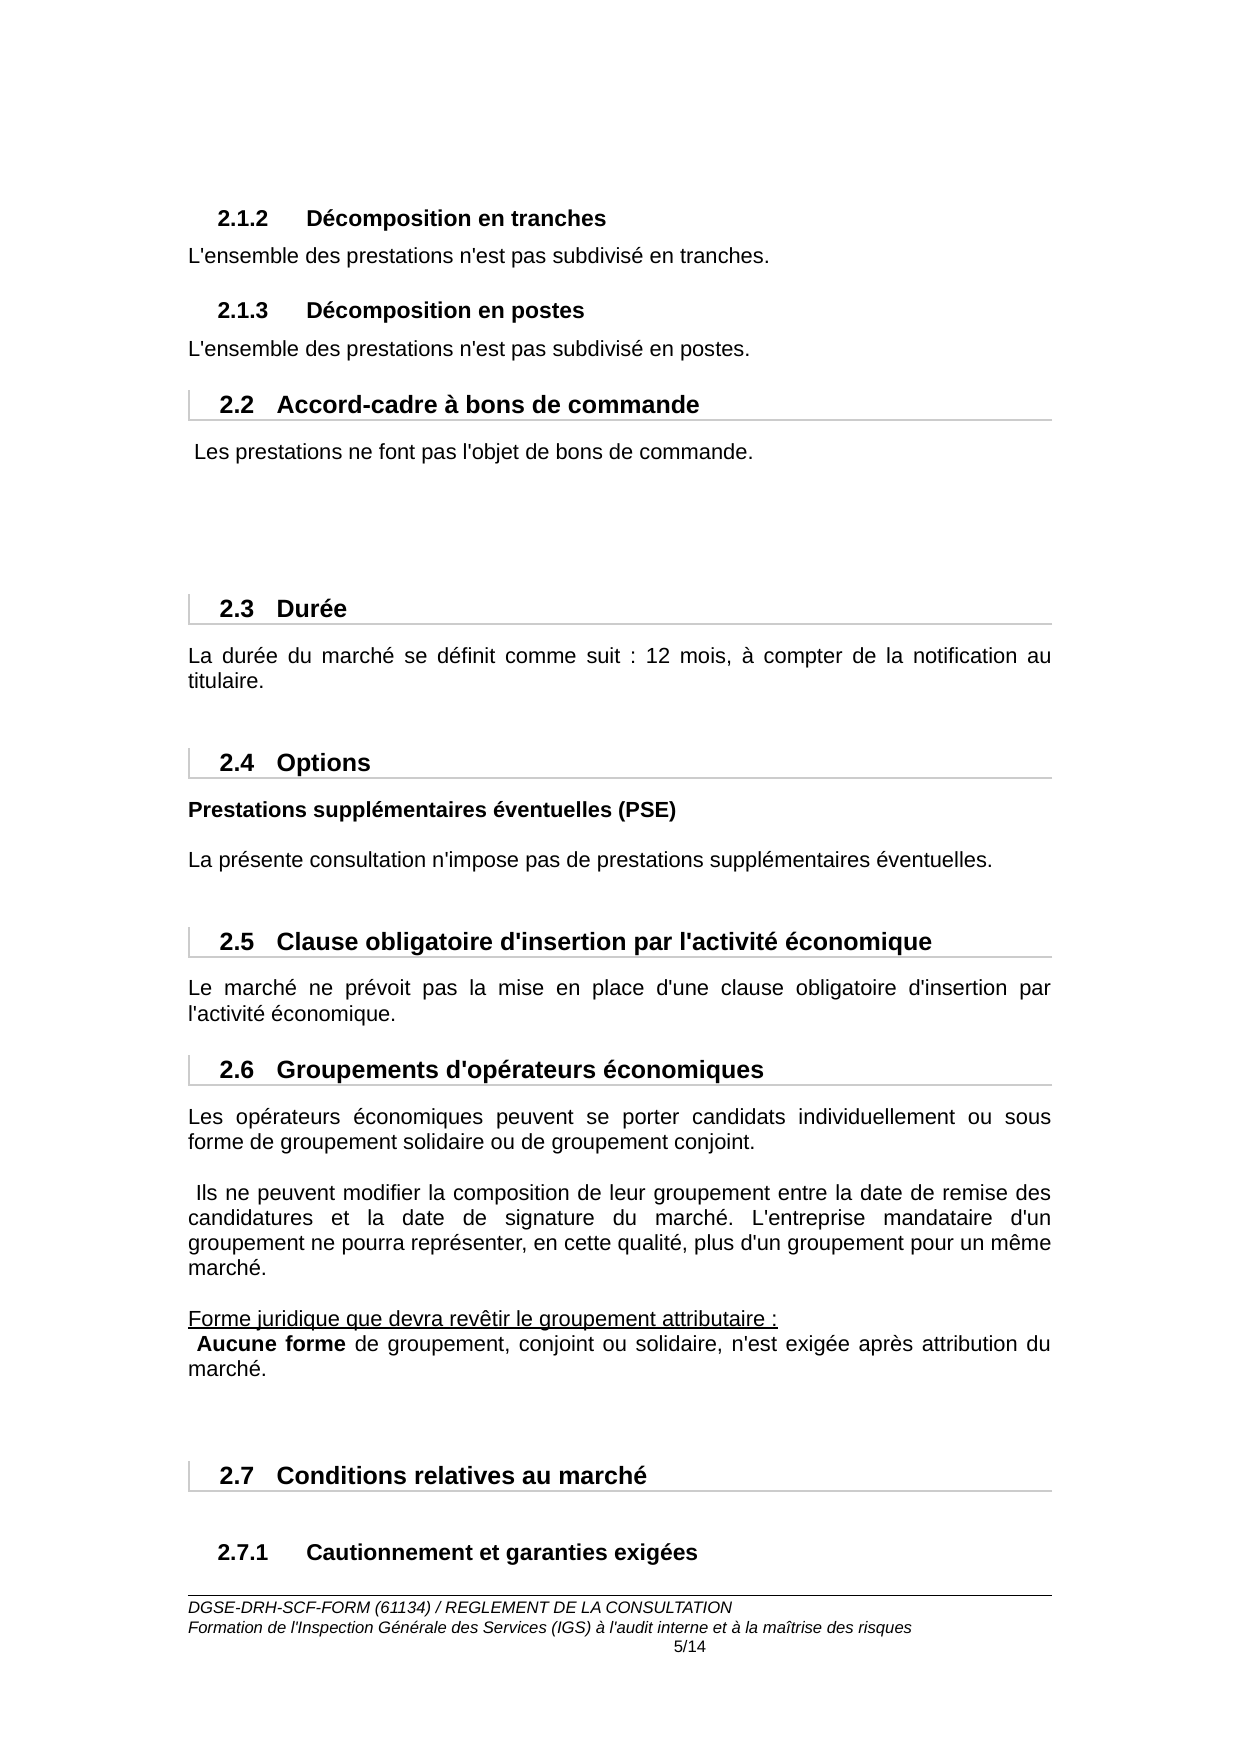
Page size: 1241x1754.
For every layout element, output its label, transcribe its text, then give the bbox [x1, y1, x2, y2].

text Forme juridique que devra revêtir le groupement attributaire : [188, 1305, 1052, 1331]
subtitle Décomposition en postes [188, 297, 1052, 324]
text La présente consultation n'impose pas de prestations supplémentaires éventuelles. [188, 847, 1052, 872]
subtitle Décomposition en tranches [188, 204, 1052, 231]
text L'ensemble des prestations n'est pas subdivisé en tranches. [188, 243, 1052, 268]
subtitle Durée [190, 594, 1052, 623]
text La durée du marché se définit comme suit : 12 mois, à compter de la notification au titulaire. [188, 643, 1052, 693]
text Ils ne peuvent modifier la composition de leur groupement entre la date de remise des candidatures et la date de signature du marché. L'entreprise mandataire d'un groupement ne pourra représenter, en cette qualité, plus d'un groupement pour un même marché. [188, 1179, 1052, 1280]
text Aucune forme de groupement, conjoint ou solidaire, n'est exigée après attribution du marché. [188, 1331, 1052, 1381]
text Les prestations ne font pas l'objet de bons de commande. [188, 439, 1052, 464]
subtitle Groupements d'opérateurs économiques [190, 1055, 1052, 1084]
subtitle Clause obligatoire d'insertion par l'activité économique [190, 927, 1052, 956]
subtitle Cautionnement et garanties exigées [188, 1539, 1052, 1565]
subtitle Accord-cadre à bons de commande [190, 390, 1052, 419]
subtitle Options [190, 748, 1052, 777]
text Les opérateurs économiques peuvent se porter candidats individuellement ou sous forme de groupement solidaire ou de groupement conjoint. [188, 1104, 1052, 1154]
text Prestations supplémentaires éventuelles (PSE) [188, 796, 1052, 822]
subtitle Conditions relatives au marché [190, 1461, 1052, 1490]
text L'ensemble des prestations n'est pas subdivisé en postes. [188, 336, 1052, 361]
text Le marché ne prévoit pas la mise en place d'une clause obligatoire d'insertion par l'activité économique. [188, 975, 1052, 1026]
